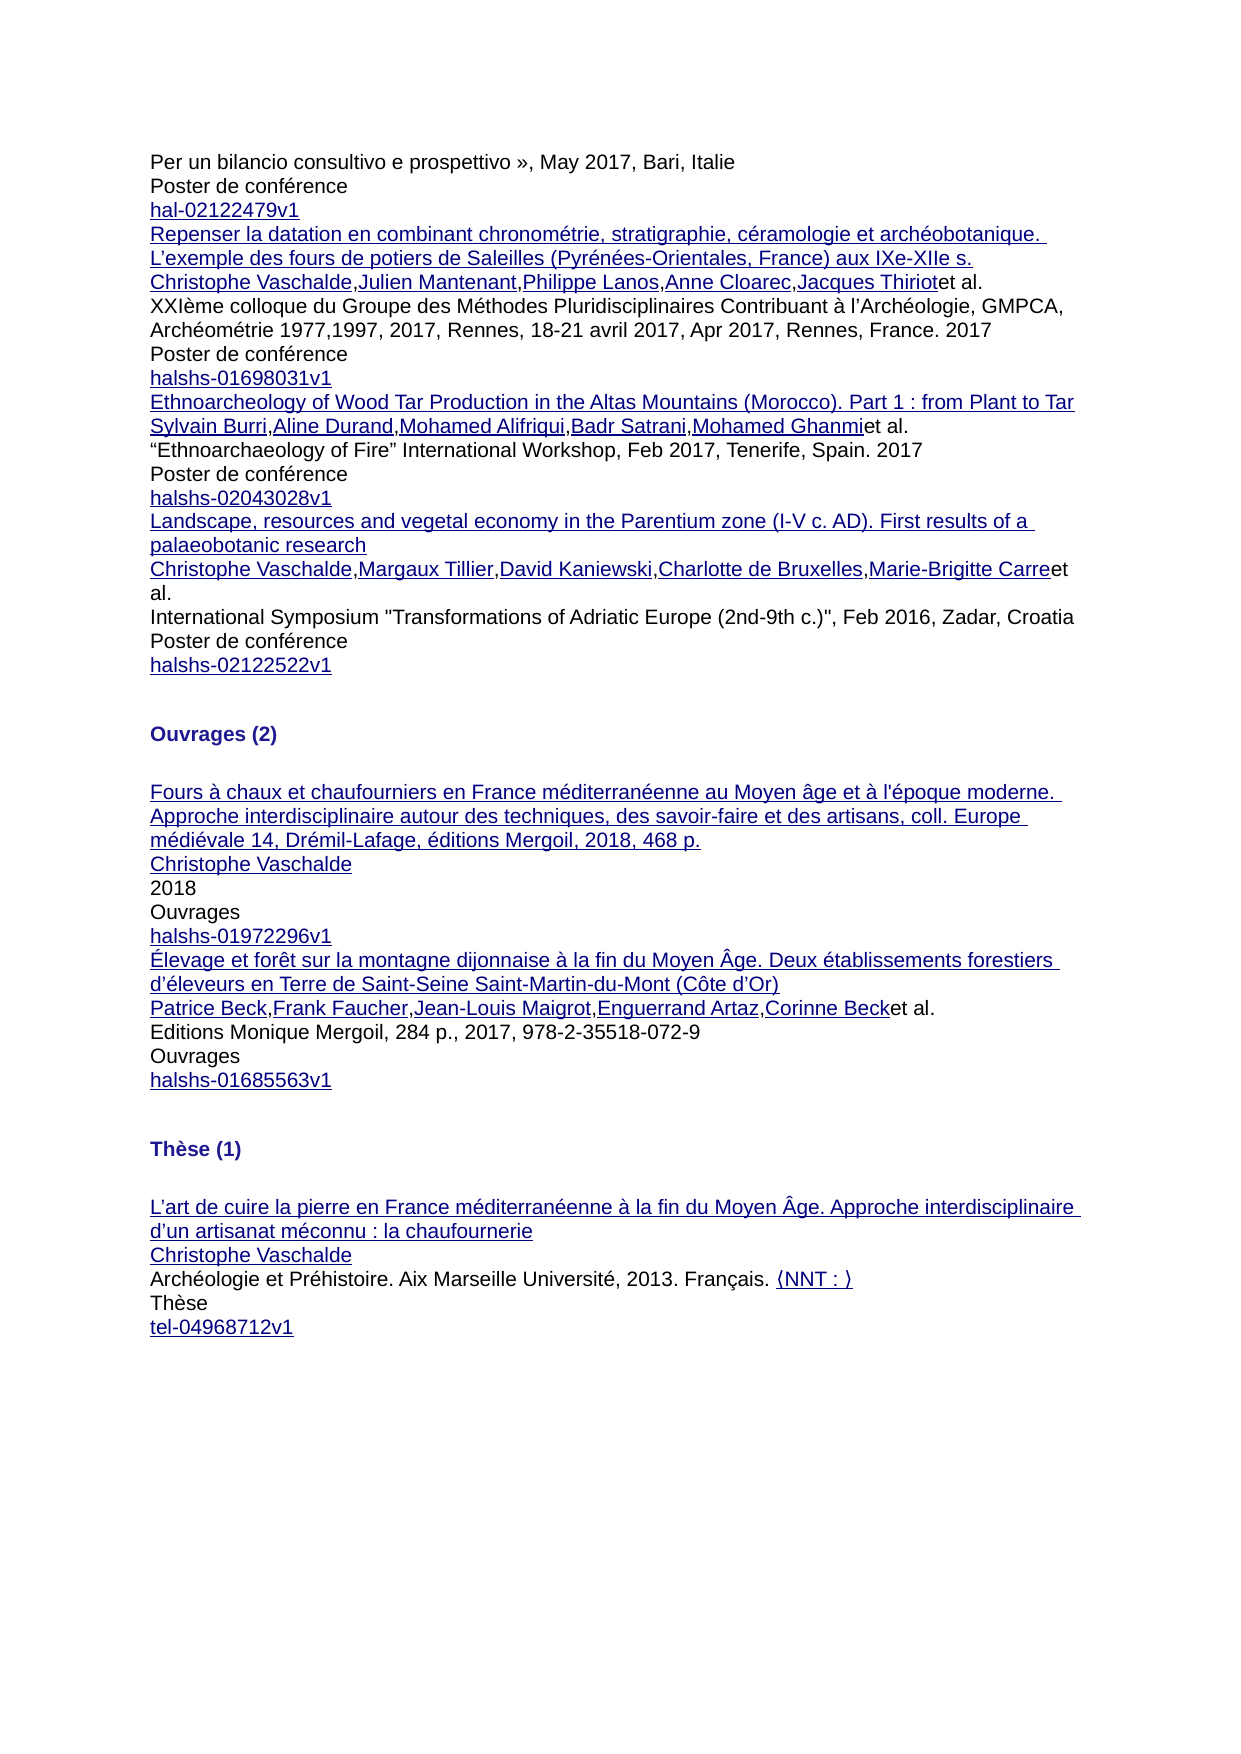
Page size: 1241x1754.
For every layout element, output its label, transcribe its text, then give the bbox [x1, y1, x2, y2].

table_header Fours à chaux et chaufourniers en France méditerranéenne au Moyen âge et à l'époque moderne. Approche interdisciplinaire autour des techniques, des savoir-faire et des artisans, coll. Europe médiévale 14, Drémil-Lafage, éditions Mergoil, 2018, 468 p. Christophe Vaschalde 2018 Ouvrages halshs-01972296v1 [150, 780, 1090, 948]
table_header L’art de cuire la pierre en France méditerranéenne à la fin du Moyen Âge. Approche interdisciplinaire d’un artisanat méconnu : la chaufournerie Christophe Vaschalde Archéologie et Préhistoire. Aix Marseille Université, 2013. Français. ⟨NNT : ⟩ Thèse tel-04968712v1 [150, 1195, 1090, 1338]
subtitle Ouvrages (2) [150, 722, 1090, 746]
table_cell Per un bilancio consultivo e prospettivo », May 2017, Bari, Italie Poster de conférence hal-02122479v1 [150, 150, 1090, 222]
table_cell Repenser la datation en combinant chronométrie, stratigraphie, céramologie et archéobotanique. L’exemple des fours de potiers de Saleilles (Pyrénées-Orientales, France) aux IXe-XIIe s. Christophe Vaschalde,Julien Mantenant,Philippe Lanos,Anne Cloarec,Jacques Thiriotet al. XXIème colloque du Groupe des Méthodes Pluridisciplinaires Contribuant à l’Archéologie, GMPCA, Archéométrie 1977,1997, 2017, Rennes, 18-21 avril 2017, Apr 2017, Rennes, France. 2017 Poster de conférence halshs-01698031v1 [150, 222, 1090, 389]
table_cell Landscape, resources and vegetal economy in the Parentium zone (I-V c. AD). First results of a palaeobotanic research Christophe Vaschalde,Margaux Tillier,David Kaniewski,Charlotte de Bruxelles,Marie-Brigitte Carreet al. International Symposium "Transformations of Adriatic Europe (2nd-9th c.)", Feb 2016, Zadar, Croatia Poster de conférence halshs-02122522v1 [150, 509, 1090, 677]
table_cell Ethnoarcheology of Wood Tar Production in the Altas Mountains (Morocco). Part 1 : from Plant to Tar Sylvain Burri,Aline Durand,Mohamed Alifriqui,Badr Satrani,Mohamed Ghanmiet al. “Ethnoarchaeology of Fire” International Workshop, Feb 2017, Tenerife, Spain. 2017 Poster de conférence halshs-02043028v1 [150, 390, 1090, 509]
subtitle Thèse (1) [150, 1136, 1090, 1160]
table_cell Élevage et forêt sur la montagne dijonnaise à la fin du Moyen Âge. Deux établissements forestiers d’éleveurs en Terre de Saint-Seine Saint-Martin-du-Mont (Côte d’Or) Patrice Beck,Frank Faucher,Jean-Louis Maigrot,Enguerrand Artaz,Corinne Becket al. Editions Monique Mergoil, 284 p., 2017, 978-2-35518-072-9 Ouvrages halshs-01685563v1 [150, 948, 1090, 1092]
